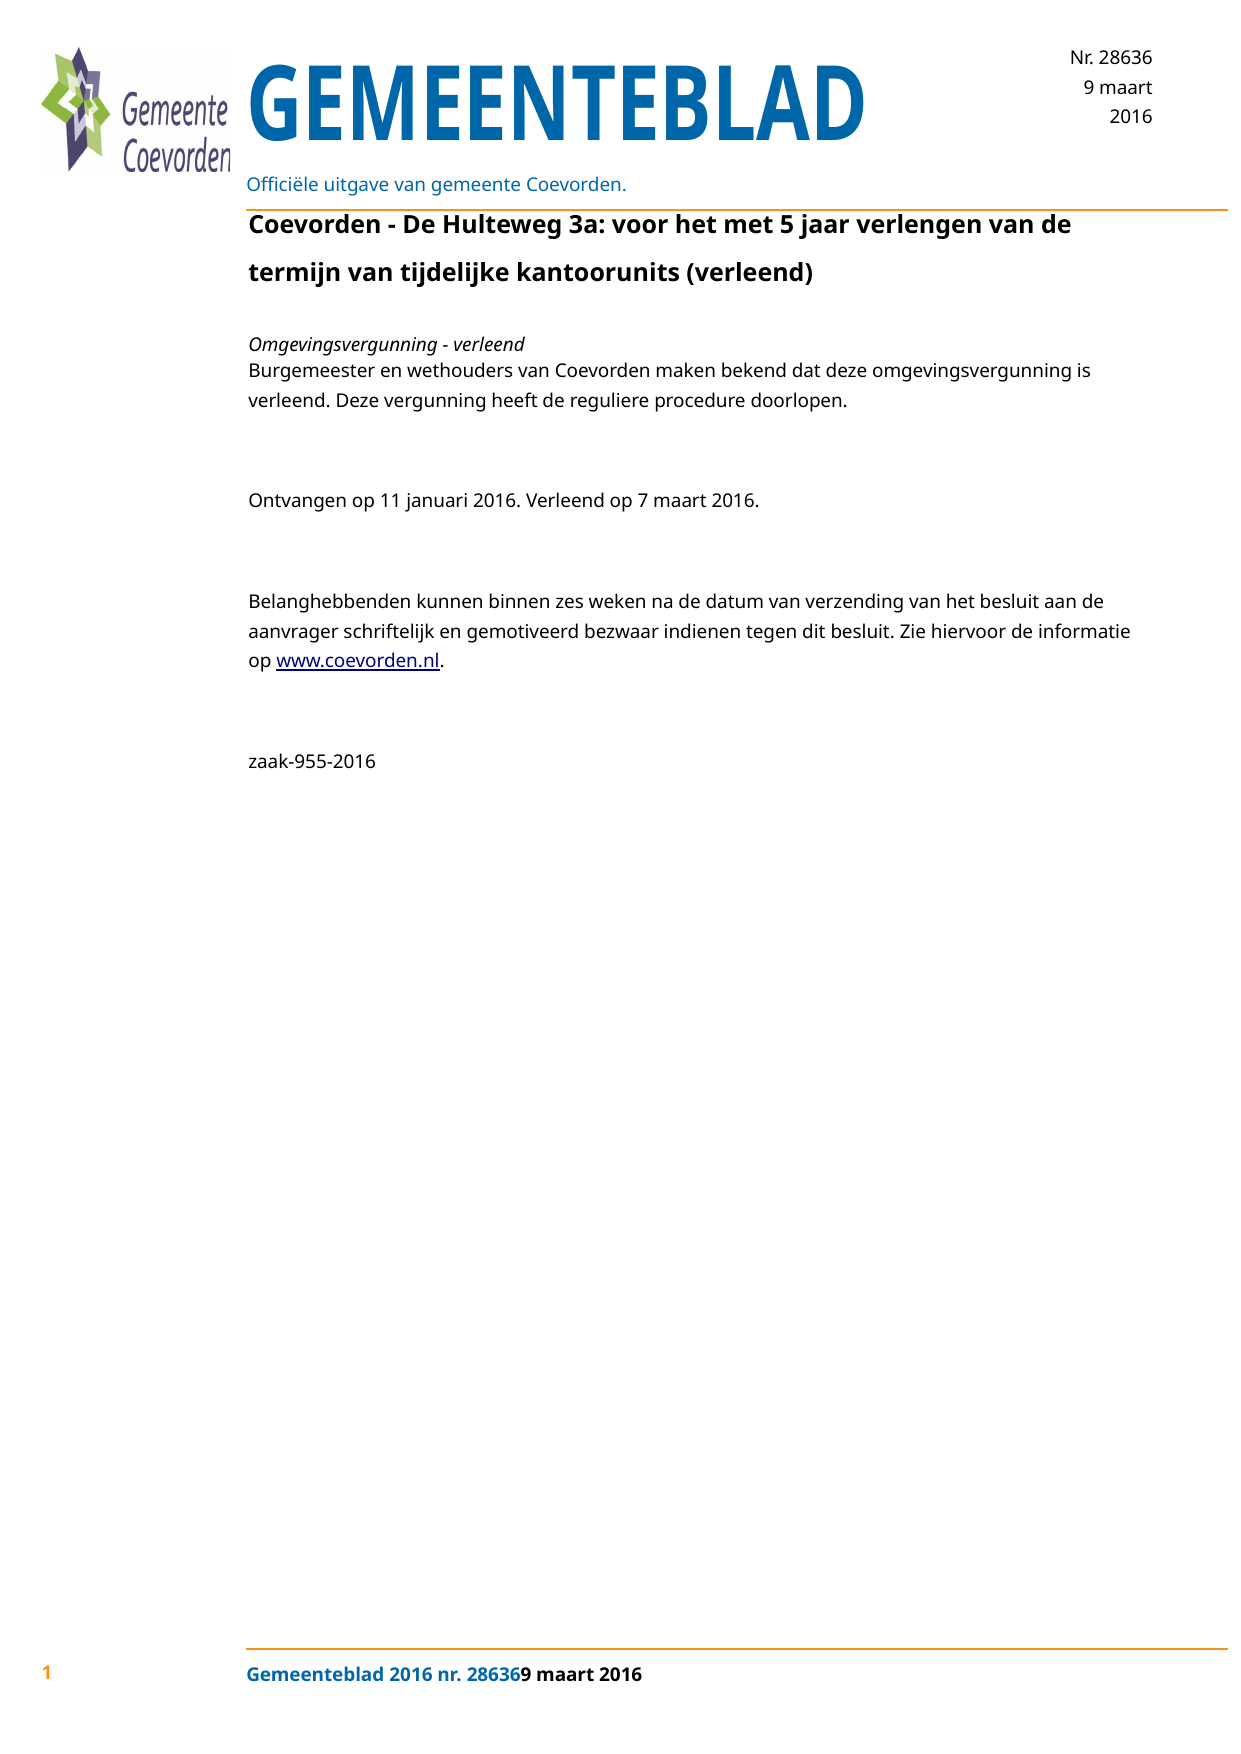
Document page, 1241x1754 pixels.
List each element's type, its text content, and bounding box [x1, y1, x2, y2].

text Belanghebbenden kunnen binnen zes weken na de datum van verzending van het besluit aan de aanvrager schriftelijk en gemotiveerd bezwaar indienen tegen dit besluit. Zie hiervoor de informatie op www.coevorden.nl. [248, 588, 1152, 673]
text Ontvangen op 11 januari 2016. Verleend op 7 maart 2016. [248, 488, 1152, 513]
text Coevorden - De Hulteweg 3a: voor het met 5 jaar verlengen van de termijn van tijdelijke kantoorunits (verleend) [248, 211, 1152, 288]
text Omgevingsvergunning - verleend [248, 331, 1152, 357]
picture [41, 47, 231, 172]
text Burgemeester en wethouders van Coevorden maken bekend dat deze omgevingsvergunning is verleend. Deze vergunning heeft de reguliere procedure doorlopen. [248, 357, 1152, 412]
text zaak-955-2016 [248, 748, 1152, 774]
